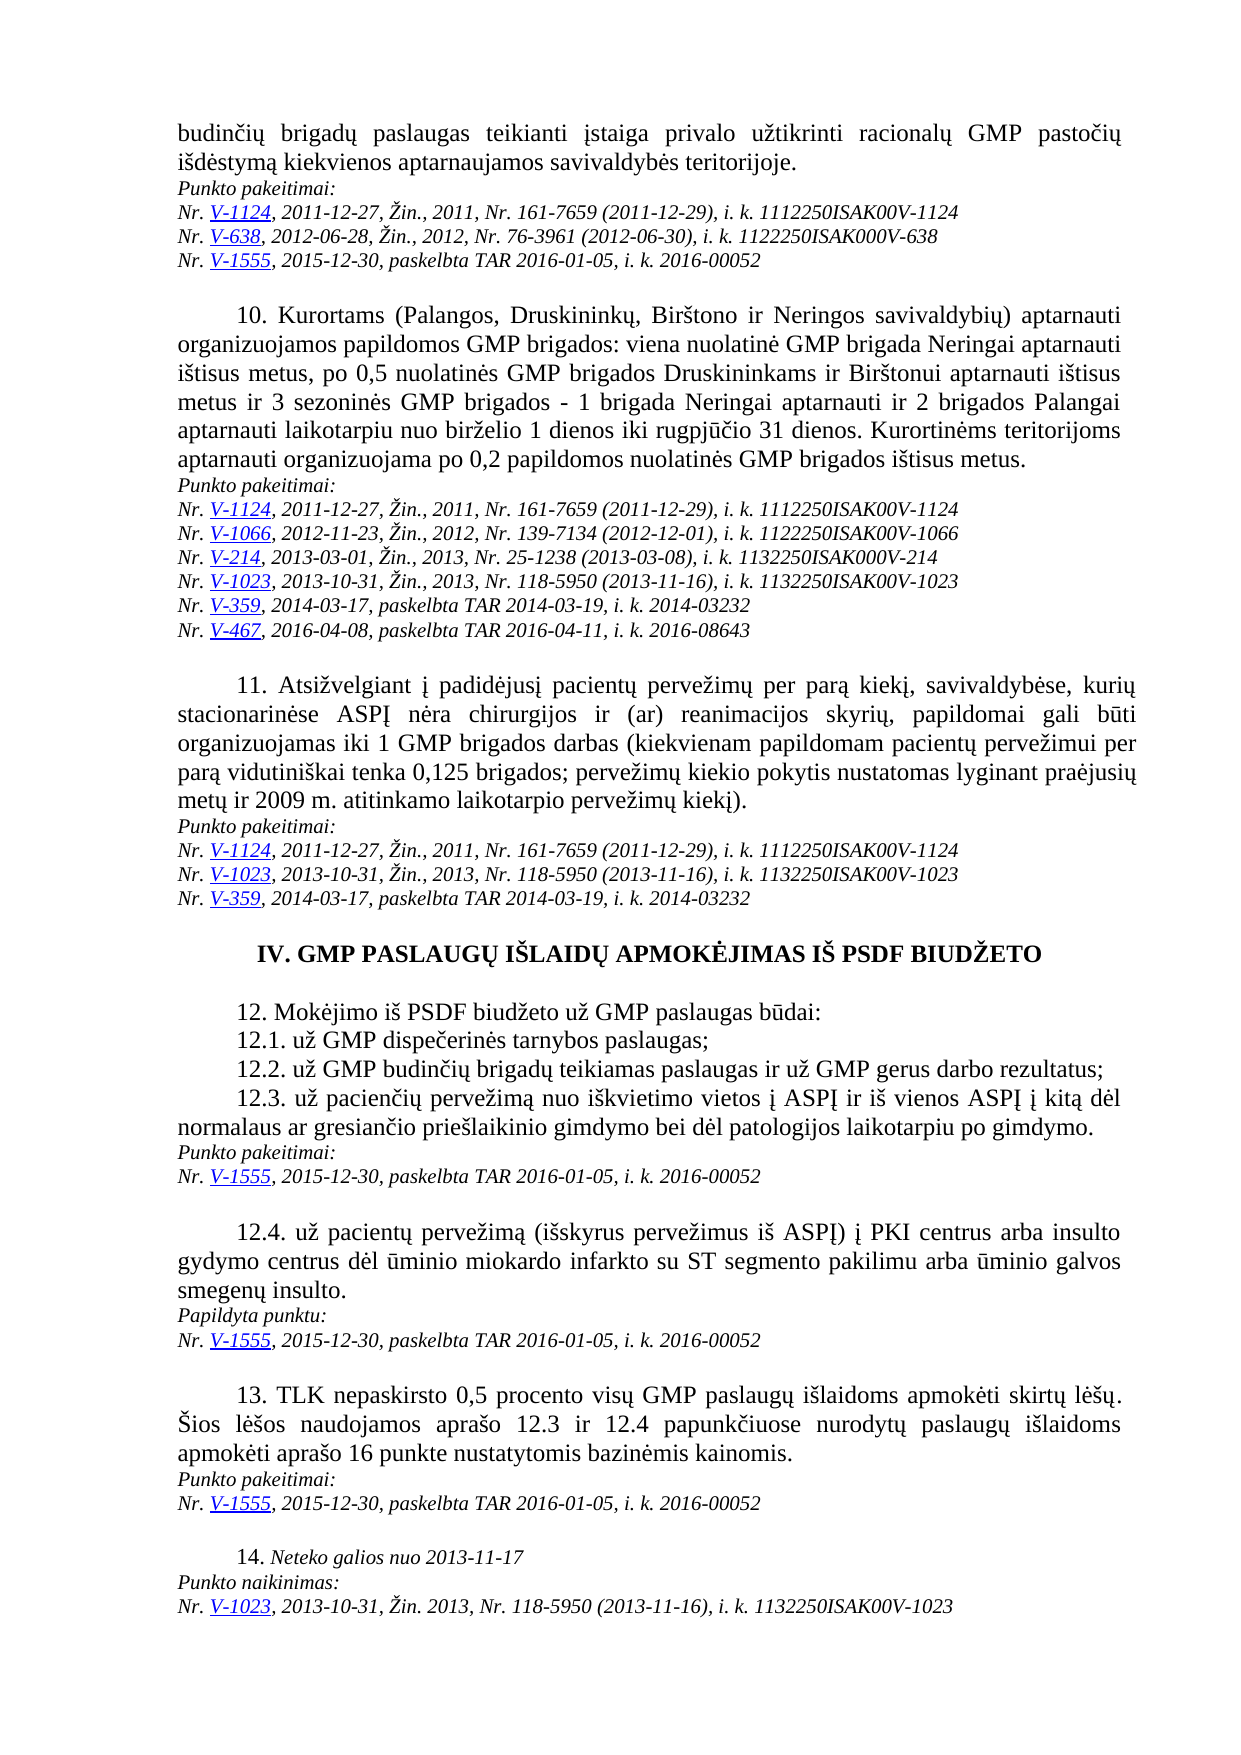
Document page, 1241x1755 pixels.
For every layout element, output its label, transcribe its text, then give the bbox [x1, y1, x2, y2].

text IV. GMP PASLAUGŲ IŠLAIDŲ APMOKĖJIMAS IŠ PSDF BIUDŽETO [177, 939, 1122, 968]
text 11. Atsižvelgiant į padidėjusį pacientų pervežimų per parą kiekį, savivaldybėse, kurių stacionarinėse ASPĮ nėra chirurgijos ir (ar) reanimacijos skyrių, papildomai gali būti organizuojamas iki 1 GMP brigados darbas (kiekvienam papildomam pacientų pervežimui per parą vidutiniškai tenka 0,125 brigados; pervežimų kiekio pokytis nustatomas lyginant praėjusių metų ir 2009 m. atitinkamo laikotarpio pervežimų kiekį). [177, 670, 1137, 814]
text Nr. V-467, 2016-04-08, paskelbta TAR 2016-04-11, i. k. 2016-08643 [177, 617, 1122, 642]
text Punkto pakeitimai: [177, 1467, 1122, 1491]
text 12.1. už GMP dispečerinės tarnybos paslaugas;U22222.22 [177, 1025, 1122, 1054]
text Nr. V-638, 2012-06-28, Žin., 2012, Nr. 76-3961 (2012-06-30), i. k. 1122250ISAK000V-638 [177, 224, 1122, 248]
text 10. Kurortams (Palangos, Druskininkų, Birštono ir Neringos savivaldybių) aptarnauti organizuojamos papildomos GMP brigados: viena nuolatinė GMP brigada Neringai aptarnauti ištisus metus, po 0,5 nuolatinės GMP brigados Druskininkams ir Birštonui aptarnauti ištisus metus ir 3 sezoninės GMP brigados - 1 brigada Neringai aptarnauti ir 2 brigados Palangai aptarnauti laikotarpiu nuo birželio 1 dienos iki rugpjūčio 31 dienos. Kurortinėms teritorijoms aptarnauti organizuojama po 0,2 papildomos nuolatinės GMP brigados ištisus metus. [177, 301, 1122, 473]
text 12. Mokėjimo iš PSDF biudžeto už GMP paslaugas būdai: [177, 997, 1122, 1025]
text Nr. V-1555, 2015-12-30, paskelbta TAR 2016-01-05, i. k. 2016-00052 [177, 1164, 1122, 1188]
text Nr. V-214, 2013-03-01, Žin., 2013, Nr. 25-1238 (2013-03-08), i. k. 1132250ISAK000V-214 [177, 545, 1122, 569]
text Nr. V-359, 2014-03-17, paskelbta TAR 2014-03-19, i. k. 2014-03232 [177, 886, 1122, 910]
text Papildyta punktu: [177, 1303, 1122, 1327]
text Nr. V-1555, 2015-12-30, paskelbta TAR 2016-01-05, i. k. 2016-00052 [177, 1491, 1122, 1515]
text 14. Neteko galios nuo 2013-11-17 [177, 1543, 1122, 1570]
text Nr. V-1555, 2015-12-30, paskelbta TAR 2016-01-05, i. k. 2016-00052 [177, 1327, 1122, 1352]
text Nr. V-1555, 2015-12-30, paskelbta TAR 2016-01-05, i. k. 2016-00052 [177, 248, 1122, 272]
text budinčių brigadų paslaugas teikianti įstaiga privalo užtikrinti racionalų GMP pastočių išdėstymą kiekvienos aptarnaujamos savivaldybės teritorijoje. [177, 118, 1122, 176]
text 12.3. už pacienčių pervežimą nuo iškvietimo vietos į ASPĮ ir iš vienos ASPĮ į kitą dėl normalaus ar gresiančio priešlaikinio gimdymo bei dėl patologijos laikotarpiu po gimdymo. [177, 1083, 1122, 1140]
text Punkto pakeitimai: [177, 473, 1122, 497]
text Punkto pakeitimai: [177, 1140, 1122, 1164]
text Nr. V-1066, 2012-11-23, Žin., 2012, Nr. 139-7134 (2012-12-01), i. k. 1122250ISAK00V-1066 [177, 521, 1122, 545]
text Nr. V-1124, 2011-12-27, Žin., 2011, Nr. 161-7659 (2011-12-29), i. k. 1112250ISAK00V-1124 [177, 200, 1122, 224]
text Nr. V-1023, 2013-10-31, Žin., 2013, Nr. 118-5950 (2013-11-16), i. k. 1132250ISAK00V-1023 [177, 862, 1122, 886]
text 12.4. už pacientų pervežimą (išskyrus pervežimus iš ASPĮ) į PKI centrus arba insulto gydymo centrus dėl ūminio miokardo infarkto su ST segmento pakilimu arba ūminio galvos smegenų insulto. [177, 1217, 1122, 1303]
text Punkto naikinimas: [177, 1570, 1122, 1594]
text Punkto pakeitimai: [177, 176, 1122, 200]
text Nr. V-1023, 2013-10-31, Žin. 2013, Nr. 118-5950 (2013-11-16), i. k. 1132250ISAK00V-1023 [177, 1594, 1122, 1618]
text Nr. V-1023, 2013-10-31, Žin., 2013, Nr. 118-5950 (2013-11-16), i. k. 1132250ISAK00V-1023 [177, 569, 1122, 593]
text Nr. V-359, 2014-03-17, paskelbta TAR 2014-03-19, i. k. 2014-03232 [177, 593, 1122, 617]
text Nr. V-1124, 2011-12-27, Žin., 2011, Nr. 161-7659 (2011-12-29), i. k. 1112250ISAK00V-1124 [177, 497, 1122, 521]
text 12.2. už GMP budinčių brigadų teikiamas paslaugas ir už GMP gerus darbo rezultatus; [177, 1054, 1122, 1083]
text 13. TLK nepaskirsto 0,5 procento visų GMP paslaugų išlaidoms apmokėti skirtų lėšų. Šios lėšos naudojamos aprašo 12.3 ir 12.4 papunkčiuose nurodytų paslaugų išlaidoms apmokėti aprašo 16 punkte nustatytomis bazinėmis kainomis. [177, 1380, 1122, 1467]
text Nr. V-1124, 2011-12-27, Žin., 2011, Nr. 161-7659 (2011-12-29), i. k. 1112250ISAK00V-1124 [177, 838, 1122, 862]
text Punkto pakeitimai: [177, 814, 1122, 838]
